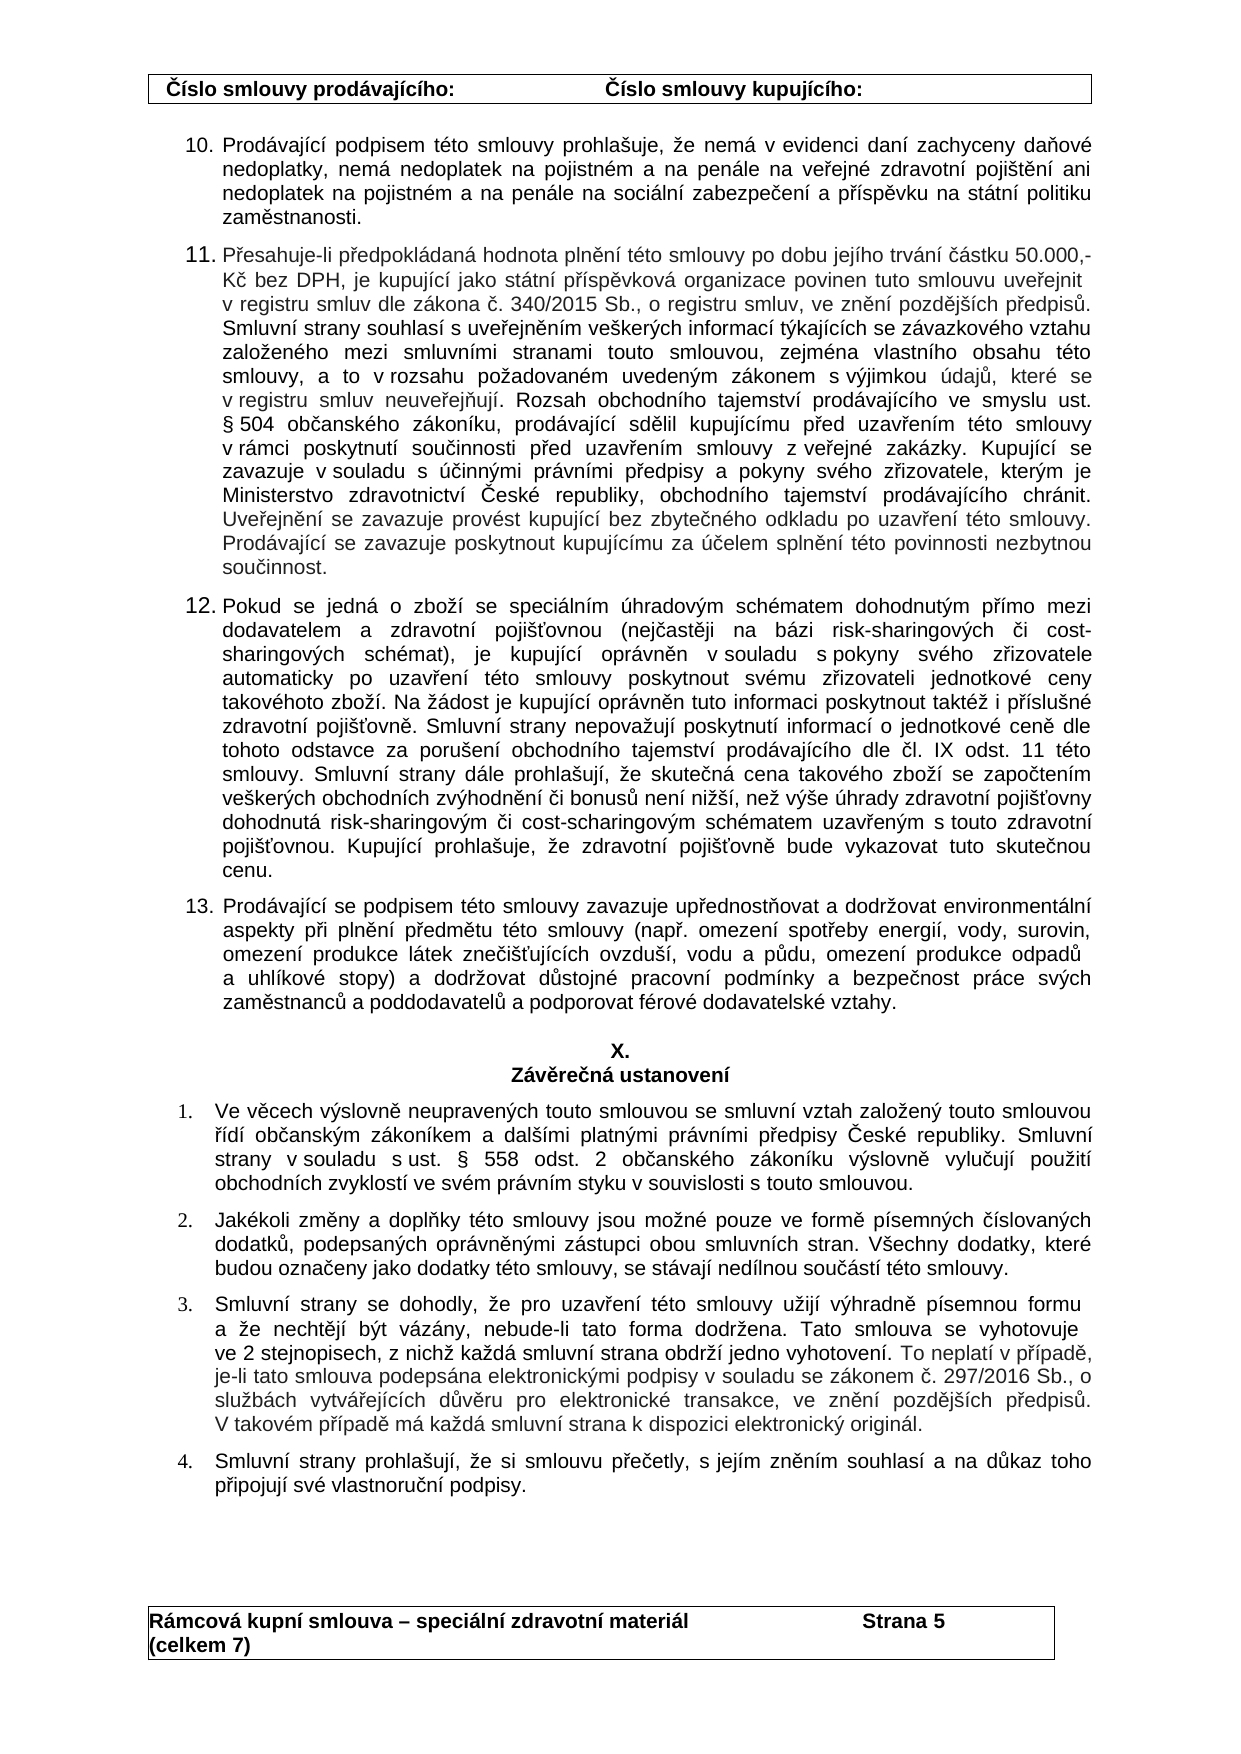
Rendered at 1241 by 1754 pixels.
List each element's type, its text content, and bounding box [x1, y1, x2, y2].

list Smluvní strany prohlašují, že si smlouvu přečetly, s jejím zněním souhlasí a na důkaz toho připojují své vlastnoruční podpisy. [177, 1449, 1092, 1497]
list Přesahuje-li předpokládaná hodnota plnění této smlouvy po dobu jejího trvání částku 50.000,- Kč bez DPH, je kupující jako státní příspěvková organizace povinen tuto smlouvu uveřejnit v registru smluv dle zákona č. 340/2015 Sb., o registru smluv, ve znění pozdějších předpisů. Smluvní strany souhlasí s uveřejněním veškerých informací týkajících se závazkového vztahu založeného mezi smluvními stranami touto smlouvou, zejména vlastního obsahu této smlouvy, a to v rozsahu požadovaném uvedeným zákonem s výjimkou údajů, které se v registru smluv neuveřejňují. Rozsah obchodního tajemství prodávajícího ve smyslu ust. § 504 občanského zákoníku, prodávající sdělil kupujícímu před uzavřením této smlouvy v rámci poskytnutí součinnosti před uzavřením smlouvy z veřejné zakázky. Kupující se zavazuje v souladu s účinnými právními předpisy a pokyny svého zřizovatele, kterým je Ministerstvo zdravotnictví České republiky, obchodního tajemství prodávajícího chránit. Uveřejnění se zavazuje provést kupující bez zbytečného odkladu po uzavření této smlouvy. Prodávající se zavazuje poskytnout kupujícímu za účelem splnění této povinnosti nezbytnou součinnost. [185, 241, 1092, 579]
text X. [148, 1039, 1092, 1063]
text Závěrečná ustanovení [148, 1063, 1092, 1087]
list Prodávající se podpisem této smlouvy zavazuje upřednostňovat a dodržovat environmentální aspekty při plnění předmětu této smlouvy (např. omezení spotřeby energií, vody, surovin, omezení produkce látek znečišťujících ovzduší, vodu a půdu, omezení produkce odpadů a uhlíkové stopy) a dodržovat důstojné pracovní podmínky a bezpečnost práce svých zaměstnanců a poddodavatelů a podporovat férové dodavatelské vztahy. [185, 894, 1092, 1014]
list Pokud se jedná o zboží se speciálním úhradovým schématem dohodnutým přímo mezi dodavatelem a zdravotní pojišťovnou (nejčastěji na bázi risk-sharingových či cost-sharingových schémat), je kupující oprávněn v souladu s pokyny svého zřizovatele automaticky po uzavření této smlouvy poskytnout svému zřizovateli jednotkové ceny takovéhoto zboží. Na žádost je kupující oprávněn tuto informaci poskytnout taktéž i příslušné zdravotní pojišťovně. Smluvní strany nepovažují poskytnutí informací o jednotkové ceně dle tohoto odstavce za porušení obchodního tajemství prodávajícího dle čl. IX odst. 11 této smlouvy. Smluvní strany dále prohlašují, že skutečná cena takového zboží se započtením veškerých obchodních zvýhodnění či bonusů není nižší, než výše úhrady zdravotní pojišťovny dohodnutá risk-sharingovým či cost-scharingovým schématem uzavřeným s touto zdravotní pojišťovnou. Kupující prohlašuje, že zdravotní pojišťovně bude vykazovat tuto skutečnou cenu. [185, 592, 1092, 881]
list Prodávající podpisem této smlouvy prohlašuje, že nemá v evidenci daní zachyceny daňové nedoplatky, nemá nedoplatek na pojistném a na penále na veřejné zdravotní pojištění ani nedoplatek na pojistném a na penále na sociální zabezpečení a příspěvku na státní politiku zaměstnanosti. [185, 133, 1092, 229]
list Ve věcech výslovně neupravených touto smlouvou se smluvní vztah založený touto smlouvou řídí občanským zákoníkem a dalšími platnými právními předpisy České republiky. Smluvní strany v souladu s ust. § 558 odst. 2 občanského zákoníku výslovně vylučují použití obchodních zvyklostí ve svém právním styku v souvislosti s touto smlouvou. [177, 1099, 1092, 1195]
list Jakékoli změny a doplňky této smlouvy jsou možné pouze ve formě písemných číslovaných dodatků, podepsaných oprávněnými zástupci obou smluvních stran. Všechny dodatky, které budou označeny jako dodatky této smlouvy, se stávají nedílnou součástí této smlouvy. [177, 1208, 1092, 1280]
list Smluvní strany se dohodly, že pro uzavření této smlouvy užijí výhradně písemnou formu a že nechtějí být vázány, nebude-li tato forma dodržena. Tato smlouva se vyhotovuje ve 2 stejnopisech, z nichž každá smluvní strana obdrží jedno vyhotovení. To neplatí v případě, je-li tato smlouva podepsána elektronickými podpisy v souladu se zákonem č. 297/2016 Sb., o službách vytvářejících důvěru pro elektronické transakce, ve znění pozdějších předpisů. V takovém případě má každá smluvní strana k dispozici elektronický originál. [177, 1292, 1092, 1436]
